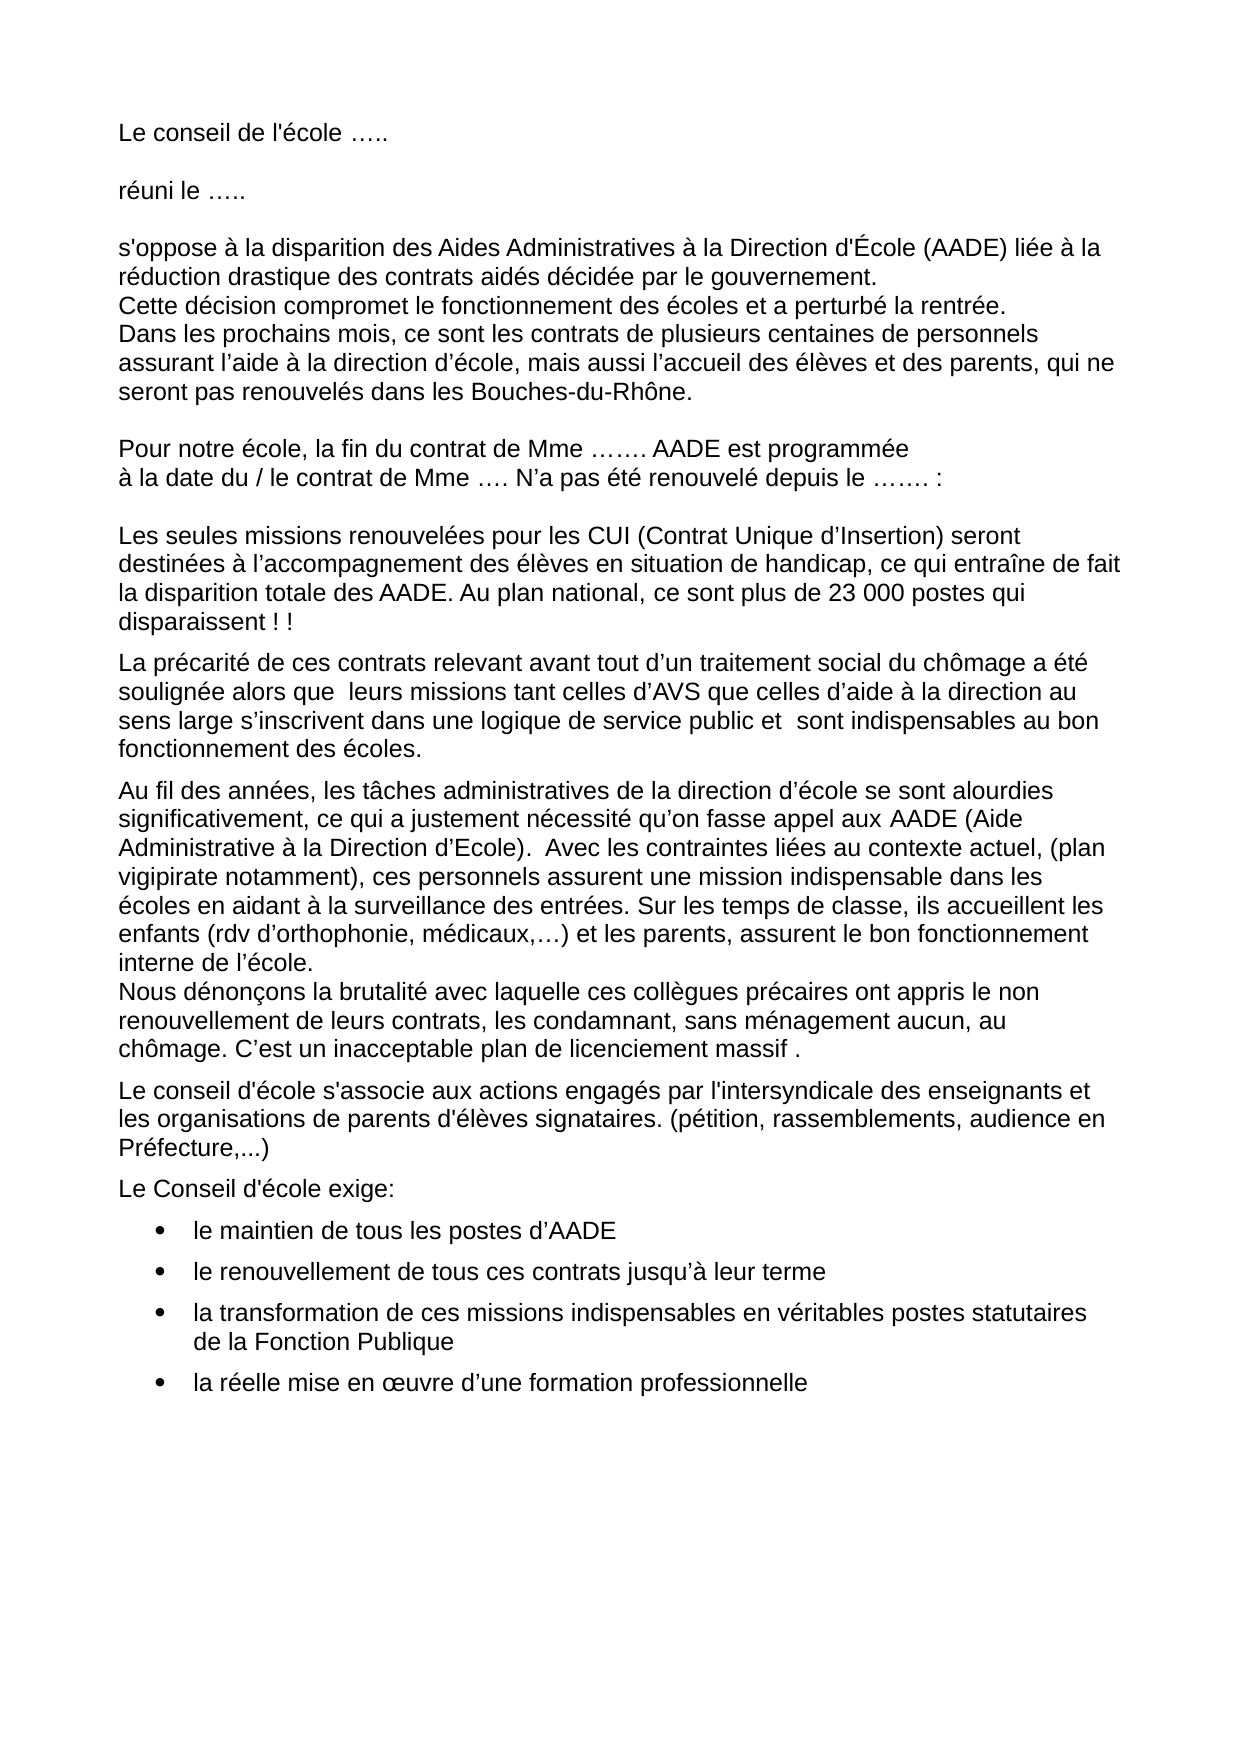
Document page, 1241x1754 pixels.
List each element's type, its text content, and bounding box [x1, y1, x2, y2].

text Les seules missions renouvelées pour les CUI (Contrat Unique d’Insertion) seront destinées à l’accompagnement des élèves en situation de handicap, ce qui entraîne de fait la disparition totale des AADE. Au plan national, ce sont plus de 23 000 postes qui disparaissent ! ! [118, 521, 1122, 636]
list le renouvellement de tous ces contrats jusqu’à leur terme [156, 1257, 1122, 1286]
text Le conseil d'école s'associe aux actions engagés par l'intersyndicale des enseignants et les organisations de parents d'élèves signataires. (pétition, rassemblements, audience en Préfecture,...) [118, 1076, 1122, 1162]
text s'oppose à la disparition des Aides Administratives à la Direction d'École (AADE) liée à la réduction drastique des contrats aidés décidée par le gouvernement. Cette décision compromet le fonctionnement des écoles et a perturbé la rentrée. [118, 233, 1122, 319]
text Au fil des années, les tâches administratives de la direction d’école se sont alourdies significativement, ce qui a justement nécessité qu’on fasse appel aux AADE (Aide Administrative à la Direction d’Ecole). Avec les contraintes liées au contexte actuel, (plan vigipirate notamment), ces personnels assurent une mission indispensable dans les écoles en aidant à la surveillance des entrées. Sur les temps de classe, ils accueillent les enfants (rdv d’orthophonie, médicaux,…) et les parents, assurent le bon fonctionnement interne de l’école. Nous dénonçons la brutalité avec laquelle ces collègues précaires ont appris le non renouvellement de leurs contrats, les condamnant, sans ménagement aucun, au chômage. C’est un inacceptable plan de licenciement massif . [118, 776, 1122, 1063]
text réuni le ….. [118, 176, 1122, 204]
list la réelle mise en œuvre d’une formation professionnelle [156, 1368, 1122, 1397]
list la transformation de ces missions indispensables en véritables postes statutaires de la Fonction Publique [156, 1298, 1122, 1356]
text à la date du / le contrat de Mme …. N’a pas été renouvelé depuis le ……. : [118, 463, 1122, 492]
text Le Conseil d'école exige: [118, 1174, 1122, 1203]
text La précarité de ces contrats relevant avant tout d’un traitement social du chômage a été soulignée alors que leurs missions tant celles d’AVS que celles d’aide à la direction au sens large s’inscrivent dans une logique de service public et sont indispensables au bon fonctionnement des écoles. [118, 648, 1122, 763]
list le maintien de tous les postes d’AADE [156, 1216, 1122, 1244]
text Le conseil de l'école ….. [118, 118, 1122, 147]
text Pour notre école, la fin du contrat de Mme ……. AADE est programmée [118, 434, 1122, 463]
text Dans les prochains mois, ce sont les contrats de plusieurs centaines de personnels assurant l’aide à la direction d’école, mais aussi l’accueil des élèves et des parents, qui ne seront pas renouvelés dans les Bouches-du-Rhône. [118, 319, 1122, 406]
